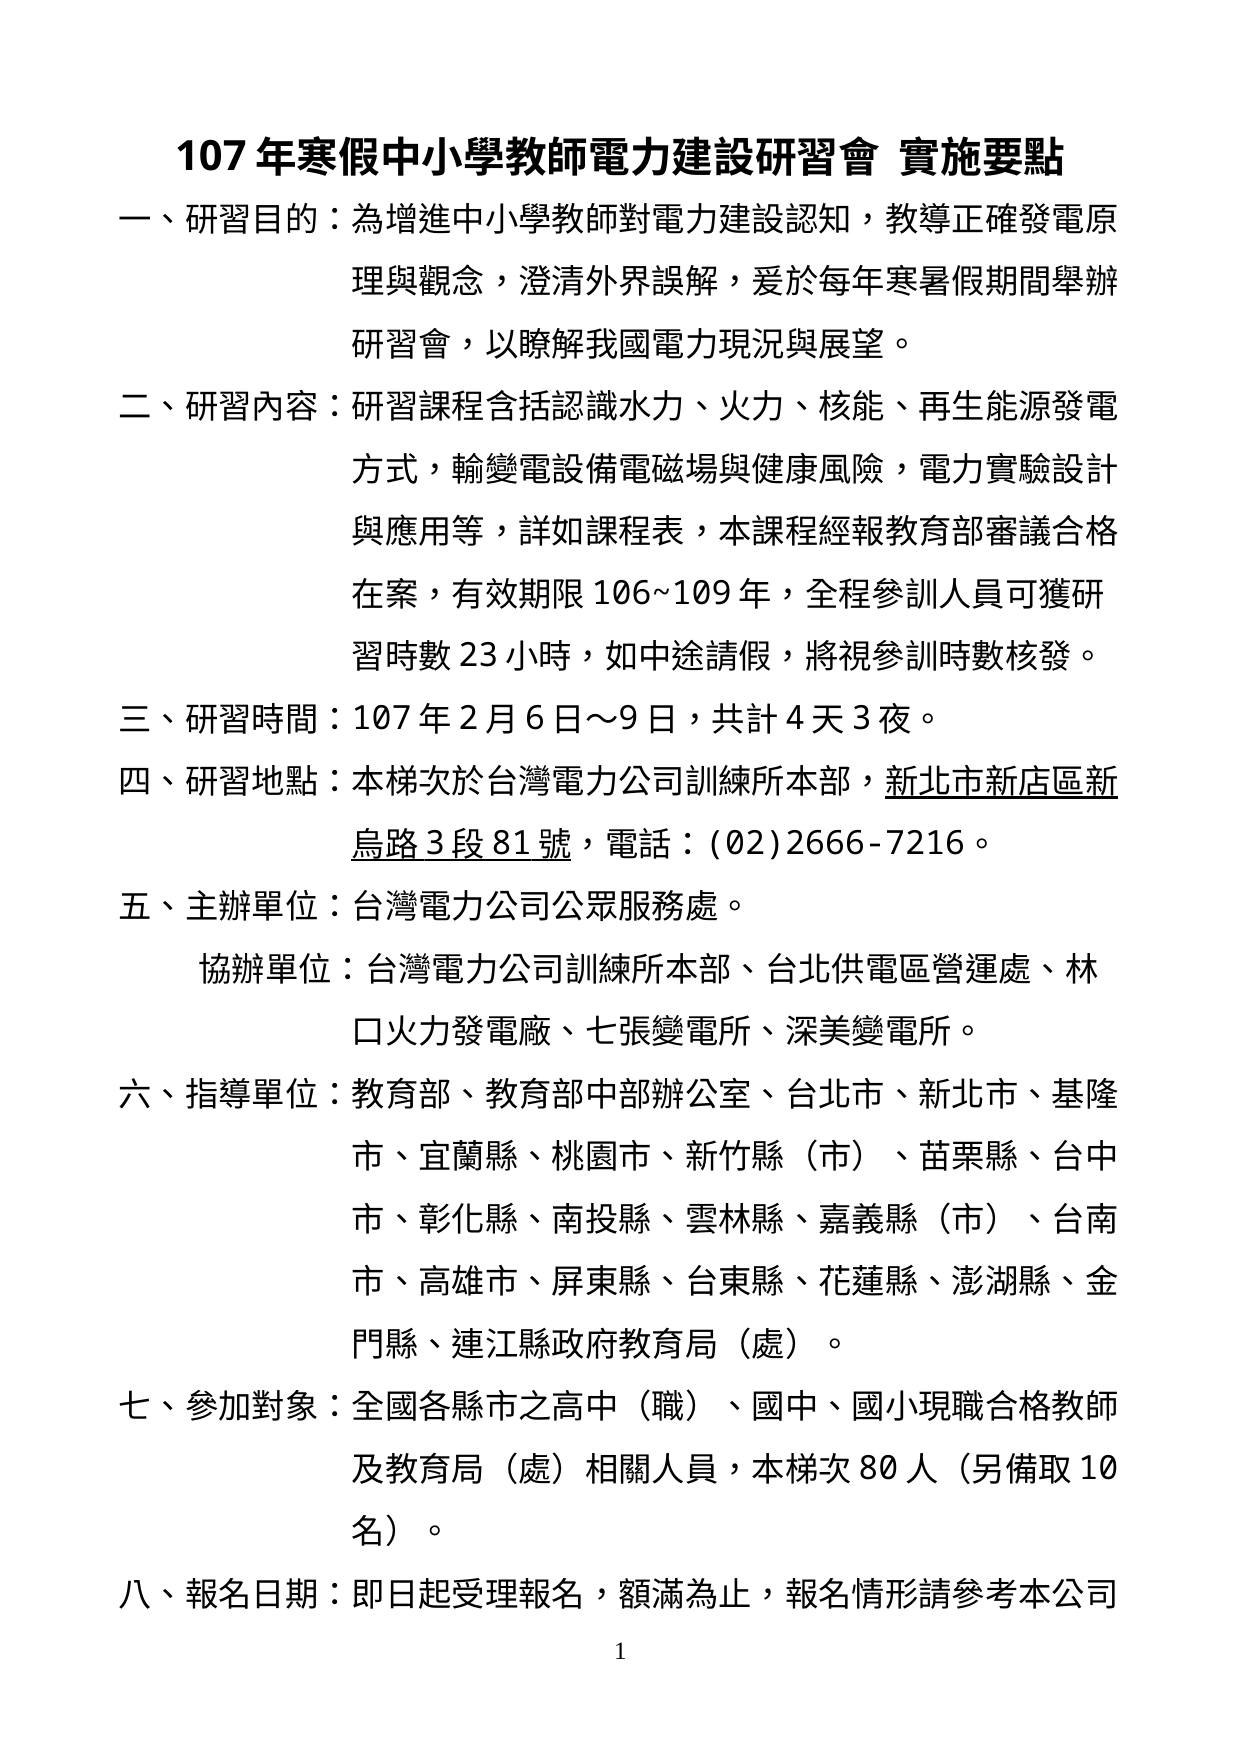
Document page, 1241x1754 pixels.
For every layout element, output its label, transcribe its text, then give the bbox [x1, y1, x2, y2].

text 七、參加對象：全國各縣市之高中（職）、國中、國小現職合格教師及教育局（處）相關人員，本梯次80人（另備取10名）。 [118, 1362, 1122, 1550]
text 六、指導單位：教育部、教育部中部辦公室、台北市、新北市、基隆市、宜蘭縣、桃園市、新竹縣（市）、苗栗縣、台中市、彰化縣、南投縣、雲林縣、嘉義縣（市）、台南市、高雄市、屏東縣、台東縣、花蓮縣、澎湖縣、金門縣、連江縣政府教育局（處）。 [118, 1050, 1122, 1362]
text 三、研習時間：107年2月6日～9日，共計4天3夜。 [118, 675, 1122, 737]
text 協辦單位：台灣電力公司訓練所本部、台北供電區營運處、林口火力發電廠、七張變電所、深美變電所。 [118, 925, 1122, 1050]
text 107年寒假中小學教師電力建設研習會 實施要點 [118, 112, 1122, 175]
text 八、報名日期：即日起受理報名，額滿為止，報名情形請參考本公司 [118, 1550, 1122, 1612]
text 一、研習目的：為增進中小學教師對電力建設認知，教導正確發電原理與觀念，澄清外界誤解，爰於每年寒暑假期間舉辦研習會，以瞭解我國電力現況與展望。 [118, 175, 1122, 362]
text 二、研習內容：研習課程含括認識水力、火力、核能、再生能源發電方式，輸變電設備電磁場與健康風險，電力實驗設計與應用等，詳如課程表，本課程經報教育部審議合格在案，有效期限106~109年，全程參訓人員可獲研習時數23小時，如中途請假，將視參訓時數核發。 [118, 362, 1122, 675]
text 五、主辦單位：台灣電力公司公眾服務處。 [118, 862, 1122, 925]
text 四、研習地點：本梯次於台灣電力公司訓練所本部，新北市新店區新烏路3段81號，電話：(02)2666-7216。 [118, 737, 1122, 862]
